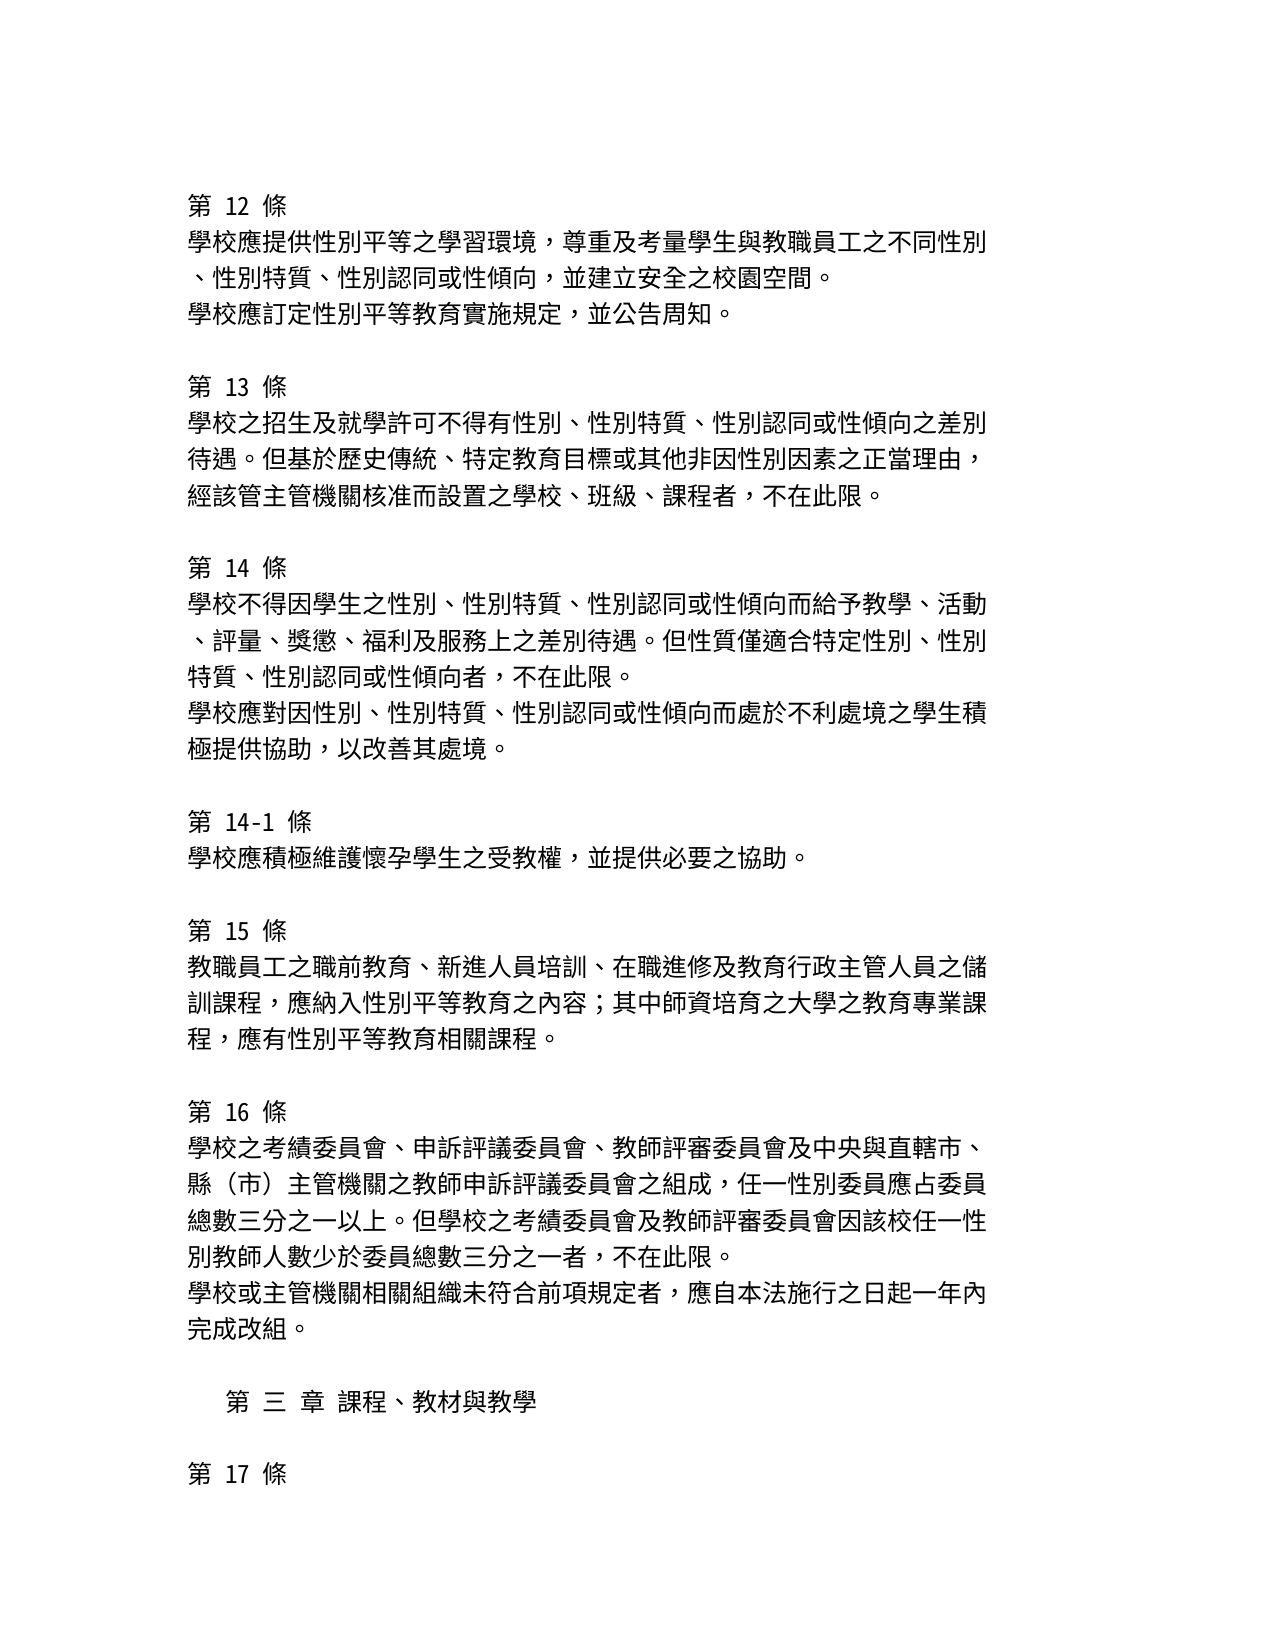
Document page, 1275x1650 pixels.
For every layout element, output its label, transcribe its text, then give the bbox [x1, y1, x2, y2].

text 教職員工之職前教育、新進人員培訓、在職進修及教育行政主管人員之儲 [187, 947, 1087, 984]
text 別教師人數少於委員總數三分之一者，不在此限。 [187, 1237, 1087, 1274]
text 學校應積極維護懷孕學生之受教權，並提供必要之協助。 [187, 839, 1087, 875]
text 學校應訂定性別平等教育實施規定，並公告周知。 [187, 295, 1087, 331]
text 、性別特質、性別認同或性傾向，並建立安全之校園空間。 [187, 259, 1087, 295]
text 學校之考績委員會、申訴評議委員會、教師評審委員會及中央與直轄市、 [187, 1129, 1087, 1165]
text 學校或主管機關相關組織未符合前項規定者，應自本法施行之日起一年內 [187, 1274, 1087, 1310]
text 經該管主管機關核准而設置之學校、班級、課程者，不在此限。 [187, 476, 1087, 512]
text 完成改組。 [187, 1310, 1087, 1346]
text 第 三 章 課程、教材與教學 [187, 1382, 1087, 1419]
text 第 14-1 條 [187, 802, 1087, 839]
text 特質、性別認同或性傾向者，不在此限。 [187, 657, 1087, 694]
text 第 15 條 [187, 911, 1087, 947]
text 第 16 條 [187, 1092, 1087, 1129]
text 極提供協助，以改善其處境。 [187, 730, 1087, 766]
text 學校不得因學生之性別、性別特質、性別認同或性傾向而給予教學、活動 [187, 585, 1087, 621]
text 學校應提供性別平等之學習環境，尊重及考量學生與教職員工之不同性別 [187, 222, 1087, 259]
text 第 17 條 [187, 1455, 1087, 1491]
text 訓課程，應納入性別平等教育之內容；其中師資培育之大學之教育專業課 [187, 984, 1087, 1020]
text 縣（市）主管機關之教師申訴評議委員會之組成，任一性別委員應占委員 [187, 1165, 1087, 1201]
text 、評量、獎懲、福利及服務上之差別待遇。但性質僅適合特定性別、性別 [187, 621, 1087, 657]
text 學校應對因性別、性別特質、性別認同或性傾向而處於不利處境之學生積 [187, 694, 1087, 730]
text 總數三分之一以上。但學校之考績委員會及教師評審委員會因該校任一性 [187, 1201, 1087, 1237]
text 待遇。但基於歷史傳統、特定教育目標或其他非因性別因素之正當理由， [187, 440, 1087, 476]
text 學校之招生及就學許可不得有性別、性別特質、性別認同或性傾向之差別 [187, 404, 1087, 440]
text 程，應有性別平等教育相關課程。 [187, 1020, 1087, 1056]
text 第 14 條 [187, 549, 1087, 585]
text 第 12 條 [187, 186, 1087, 222]
text 第 13 條 [187, 367, 1087, 404]
